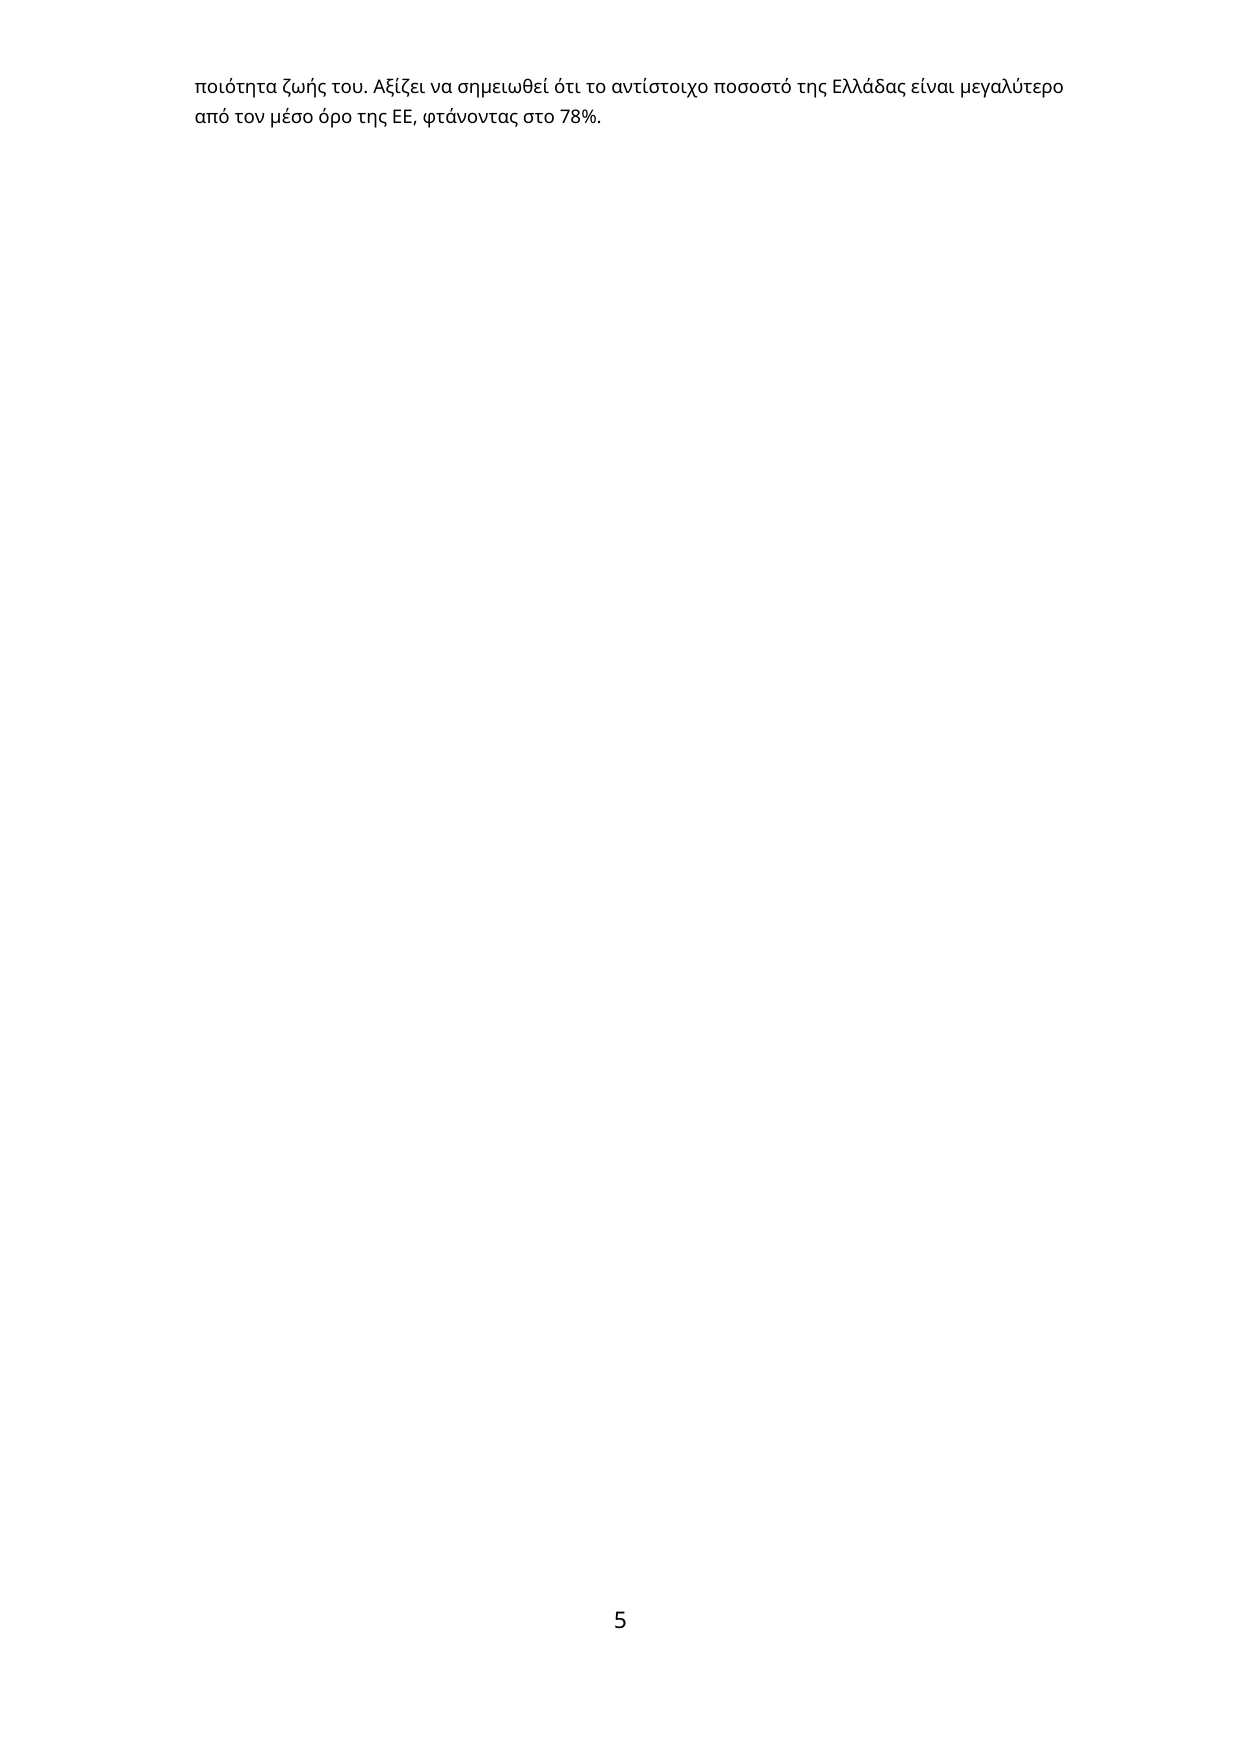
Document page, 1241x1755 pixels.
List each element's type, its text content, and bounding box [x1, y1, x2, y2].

text Επίσης, σε Ειδικό Ευρωβαρόμετρο του 2017 σχετικά με την πολιτιστική κληρονομιά, το 71% των Ευρωπαίων που συμμετείχαν στην έρευνα συμφώνησε ότι το να κατοικεί κάποιος κοντά σε μέρη που σχετίζονται με την ευρωπαϊκή πολιτιστική κληρονομιά μπορεί να βελτιώσει την ποιότητα ζωής του. Αξίζει να σημειωθεί ότι το αντίστοιχο ποσοστό της Ελλάδας είναι μεγαλύτερο από τον μέσο όρο της ΕΕ, φτάνοντας στο 78%. [194, 74, 1066, 129]
